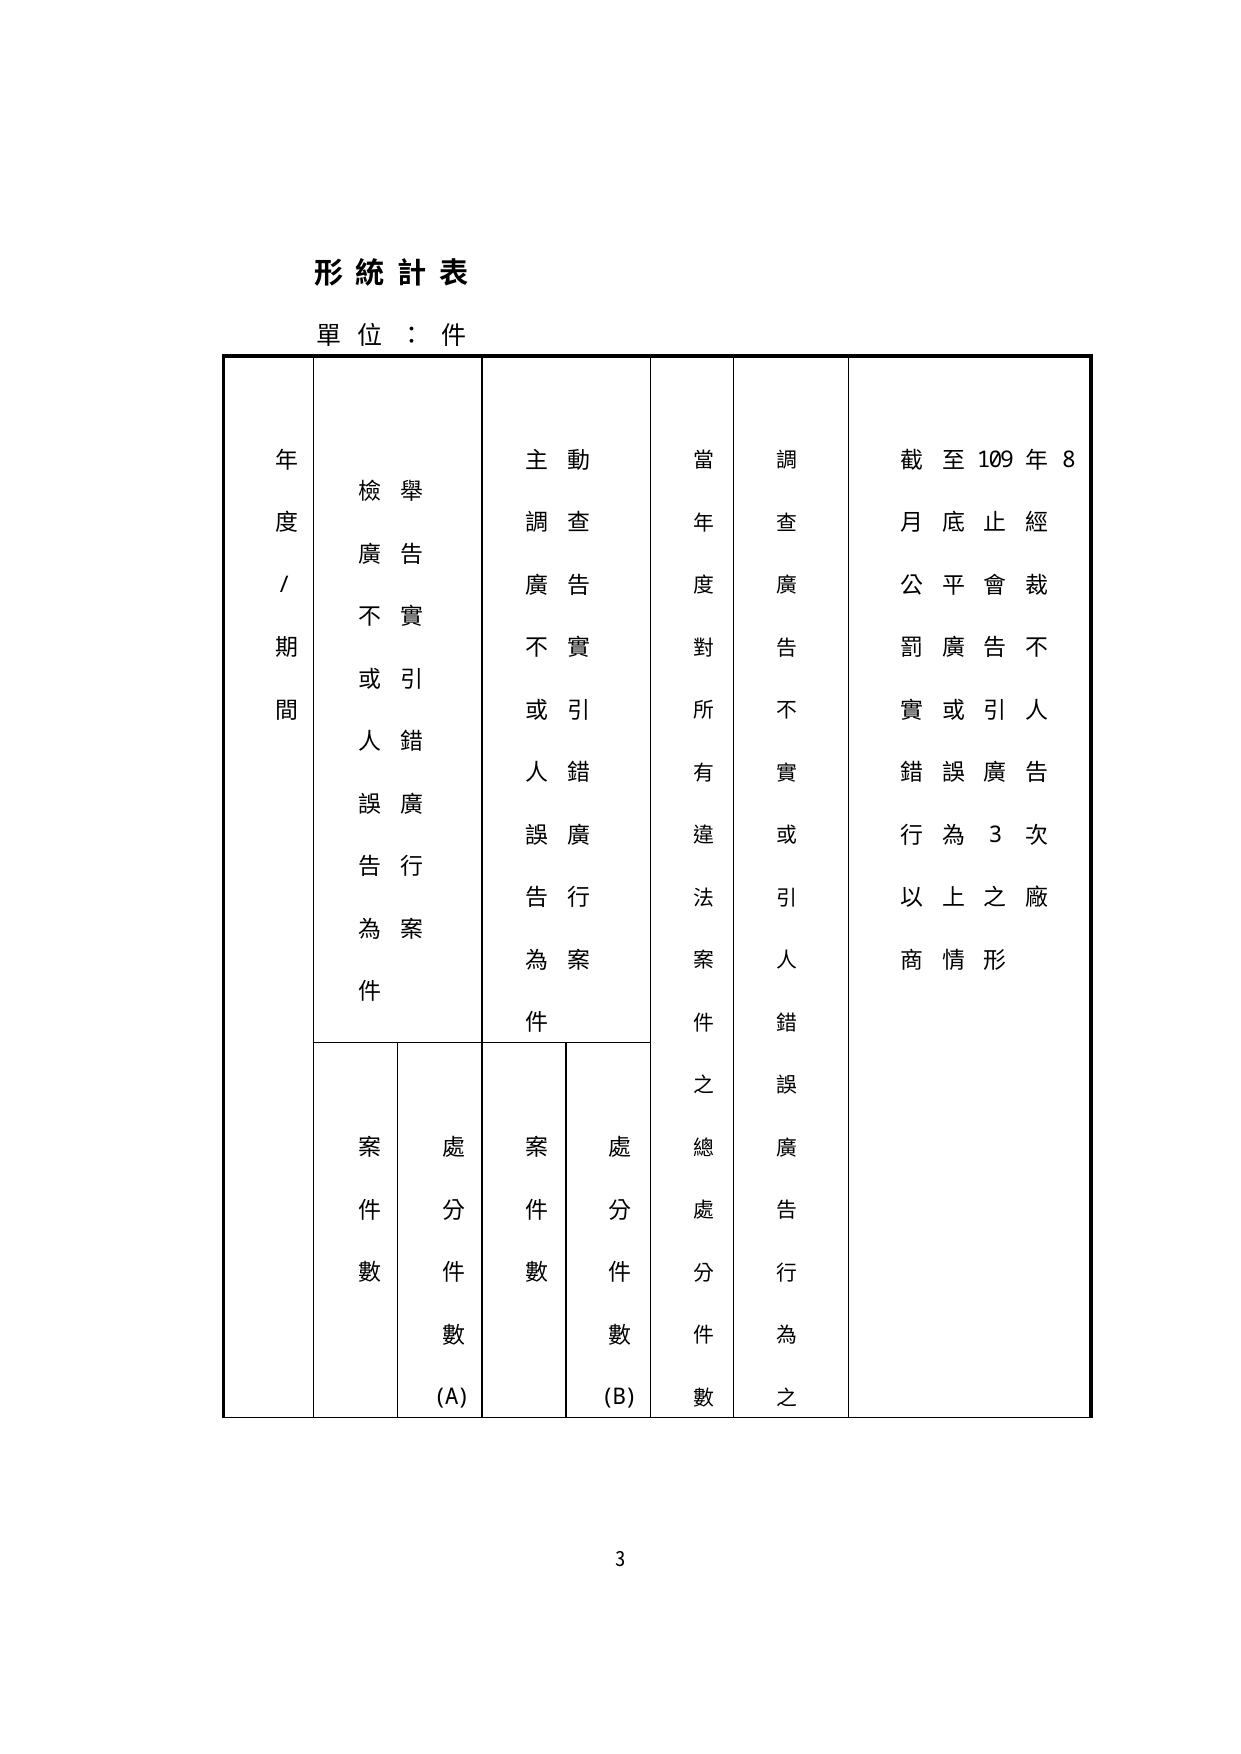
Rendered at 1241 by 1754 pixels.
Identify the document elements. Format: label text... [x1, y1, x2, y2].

table_header 主動調查廣告不實或引人錯誤廣告行為案件 [483, 358, 650, 1042]
table_cell 案件數 [314, 1043, 397, 1417]
table_cell 處分件數(B) [567, 1043, 650, 1417]
table_cell 處分件數(A) [398, 1043, 481, 1417]
text 形統計表 單位：件 [212, 229, 1058, 354]
table_header 年度/ 期間 [225, 358, 313, 1417]
table_header 截至109年8月底止經公平會裁罰廣告不實或引人錯誤廣告行為3次以上之廠商情形 [849, 358, 1089, 1417]
table_header 檢舉廣告不實或引人錯誤廣告行為案件 [314, 358, 481, 1042]
table_cell 案件數 [483, 1043, 565, 1417]
table_header 當年度對所有違法案件之總處分件數 [651, 358, 733, 1417]
table_header 調查廣告不實或引人錯誤廣告行為之處分件數占總處分件數比率(A+B)/C [734, 358, 848, 1417]
